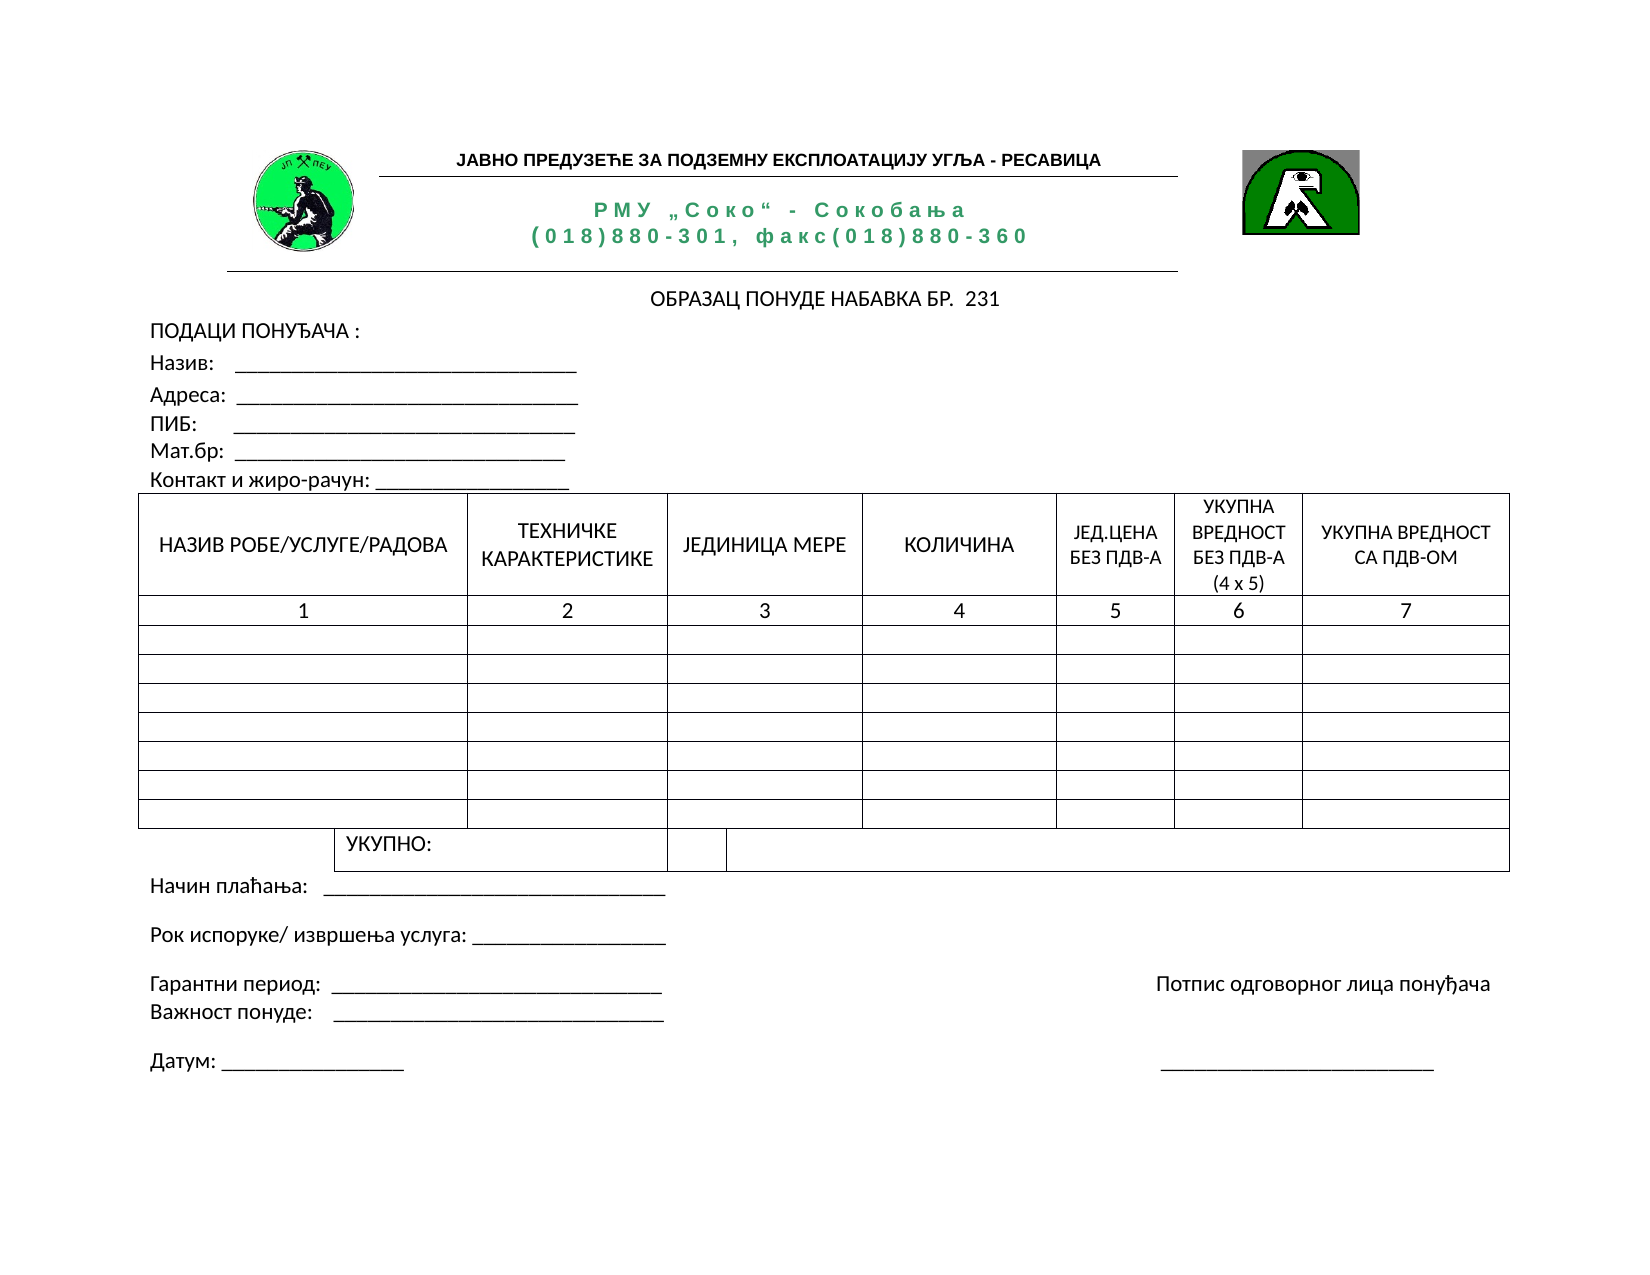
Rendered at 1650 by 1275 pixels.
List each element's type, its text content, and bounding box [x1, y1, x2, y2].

table_cell [1303, 626, 1509, 653]
table_cell [1303, 684, 1509, 712]
table_cell [863, 655, 1056, 683]
table_header [227, 150, 379, 271]
table_cell [668, 655, 862, 683]
text Назив: ______________________________ [150, 348, 1500, 376]
picture [252, 150, 354, 252]
text Рок испоруке/ извршења услуга: _________________ [150, 920, 1500, 948]
table_cell [863, 771, 1056, 799]
table_cell 4 [863, 596, 1056, 624]
table_cell [139, 829, 334, 871]
table_cell 6 [1175, 596, 1302, 624]
table_cell [1057, 684, 1174, 712]
table_cell 7 [1303, 596, 1509, 624]
table_header НАЗИВ РОБЕ/УСЛУГЕ/РАДОВА [139, 494, 467, 595]
text Мат.бр: _____________________________ [150, 437, 1500, 465]
table_cell [668, 684, 862, 712]
table_cell [1057, 771, 1174, 799]
table_cell [139, 684, 467, 712]
table_cell [468, 655, 667, 683]
table_header ТЕХНИЧКЕ КАРАКТЕРИСТИКЕ [468, 494, 667, 595]
table_cell [668, 771, 862, 799]
text Гарантни период: _____________________________ Потпис одговорног лица понуђача Важност понуде: _____________________________ [150, 969, 1500, 1025]
table_cell [1175, 684, 1302, 712]
table_cell 5 [1057, 596, 1174, 624]
table_header [1178, 150, 1424, 271]
text Датум: ________________ ________________________ [150, 1046, 1500, 1074]
table_cell РМУ „Соко“ - Сокобања (018)880-301, факс(018)880-360 [379, 177, 1178, 271]
table_cell [468, 771, 667, 799]
table_cell [468, 684, 667, 712]
table_cell 2 [468, 596, 667, 624]
table_cell [1057, 742, 1174, 770]
table_cell [863, 684, 1056, 712]
table_cell [139, 800, 467, 828]
table_cell [1057, 626, 1174, 653]
table_cell [1303, 771, 1509, 799]
table_cell [668, 742, 862, 770]
table_cell [727, 829, 1509, 871]
table_cell [1057, 655, 1174, 683]
table_cell [1303, 655, 1509, 683]
table_cell [863, 626, 1056, 653]
table_header УКУПНА ВРЕДНОСТ СА ПДВ-ОМ [1303, 494, 1509, 595]
table_cell [1175, 800, 1302, 828]
table_cell [1303, 800, 1509, 828]
table_cell [139, 771, 467, 799]
table_cell [1175, 626, 1302, 653]
table_cell [1175, 771, 1302, 799]
table_cell 1 [139, 596, 467, 624]
text ПИБ: ______________________________ [150, 409, 1500, 437]
table_cell [1057, 713, 1174, 741]
text Адреса: ______________________________ [150, 381, 1500, 409]
picture [1242, 150, 1360, 235]
table_cell [468, 742, 667, 770]
table_header ЈЕДИНИЦА МЕРЕ [668, 494, 862, 595]
table_cell [468, 713, 667, 741]
table_header ЈЕД.ЦЕНА БЕЗ ПДВ-А [1057, 494, 1174, 595]
table_cell [863, 713, 1056, 741]
table_cell [468, 626, 667, 653]
table_cell [139, 742, 467, 770]
text Контакт и жиро-рачун: _________________ [150, 465, 1500, 493]
table_cell [139, 713, 467, 741]
text Начин плаћања: ______________________________ [150, 872, 1500, 899]
table_cell [1175, 713, 1302, 741]
table_header УКУПНА ВРЕДНОСТ БЕЗ ПДВ-А (4 x 5) [1175, 494, 1302, 595]
table_header ЈАВНО ПРЕДУЗЕЋЕ ЗА ПОДЗЕМНУ ЕКСПЛОАТАЦИЈУ УГЉА - РЕСАВИЦА [379, 150, 1178, 176]
table_cell 3 [668, 596, 862, 624]
table_cell [668, 713, 862, 741]
table_cell [1057, 800, 1174, 828]
table_cell УКУПНО: [335, 829, 667, 871]
table_header КОЛИЧИНА [863, 494, 1056, 595]
table_cell [1303, 742, 1509, 770]
table_cell [139, 655, 467, 683]
table_cell [1303, 713, 1509, 741]
text ПОДАЦИ ПОНУЂАЧА : [150, 316, 1500, 344]
table_cell [668, 829, 726, 871]
table_cell [468, 800, 667, 828]
table_cell [863, 800, 1056, 828]
table_cell [139, 626, 467, 653]
text ОБРАЗАЦ ПОНУДЕ НАБАВКА БР. 231 [150, 284, 1500, 312]
table_cell [1175, 655, 1302, 683]
table_cell [668, 800, 862, 828]
table_cell [1175, 742, 1302, 770]
table_cell [668, 626, 862, 653]
table_cell [863, 742, 1056, 770]
